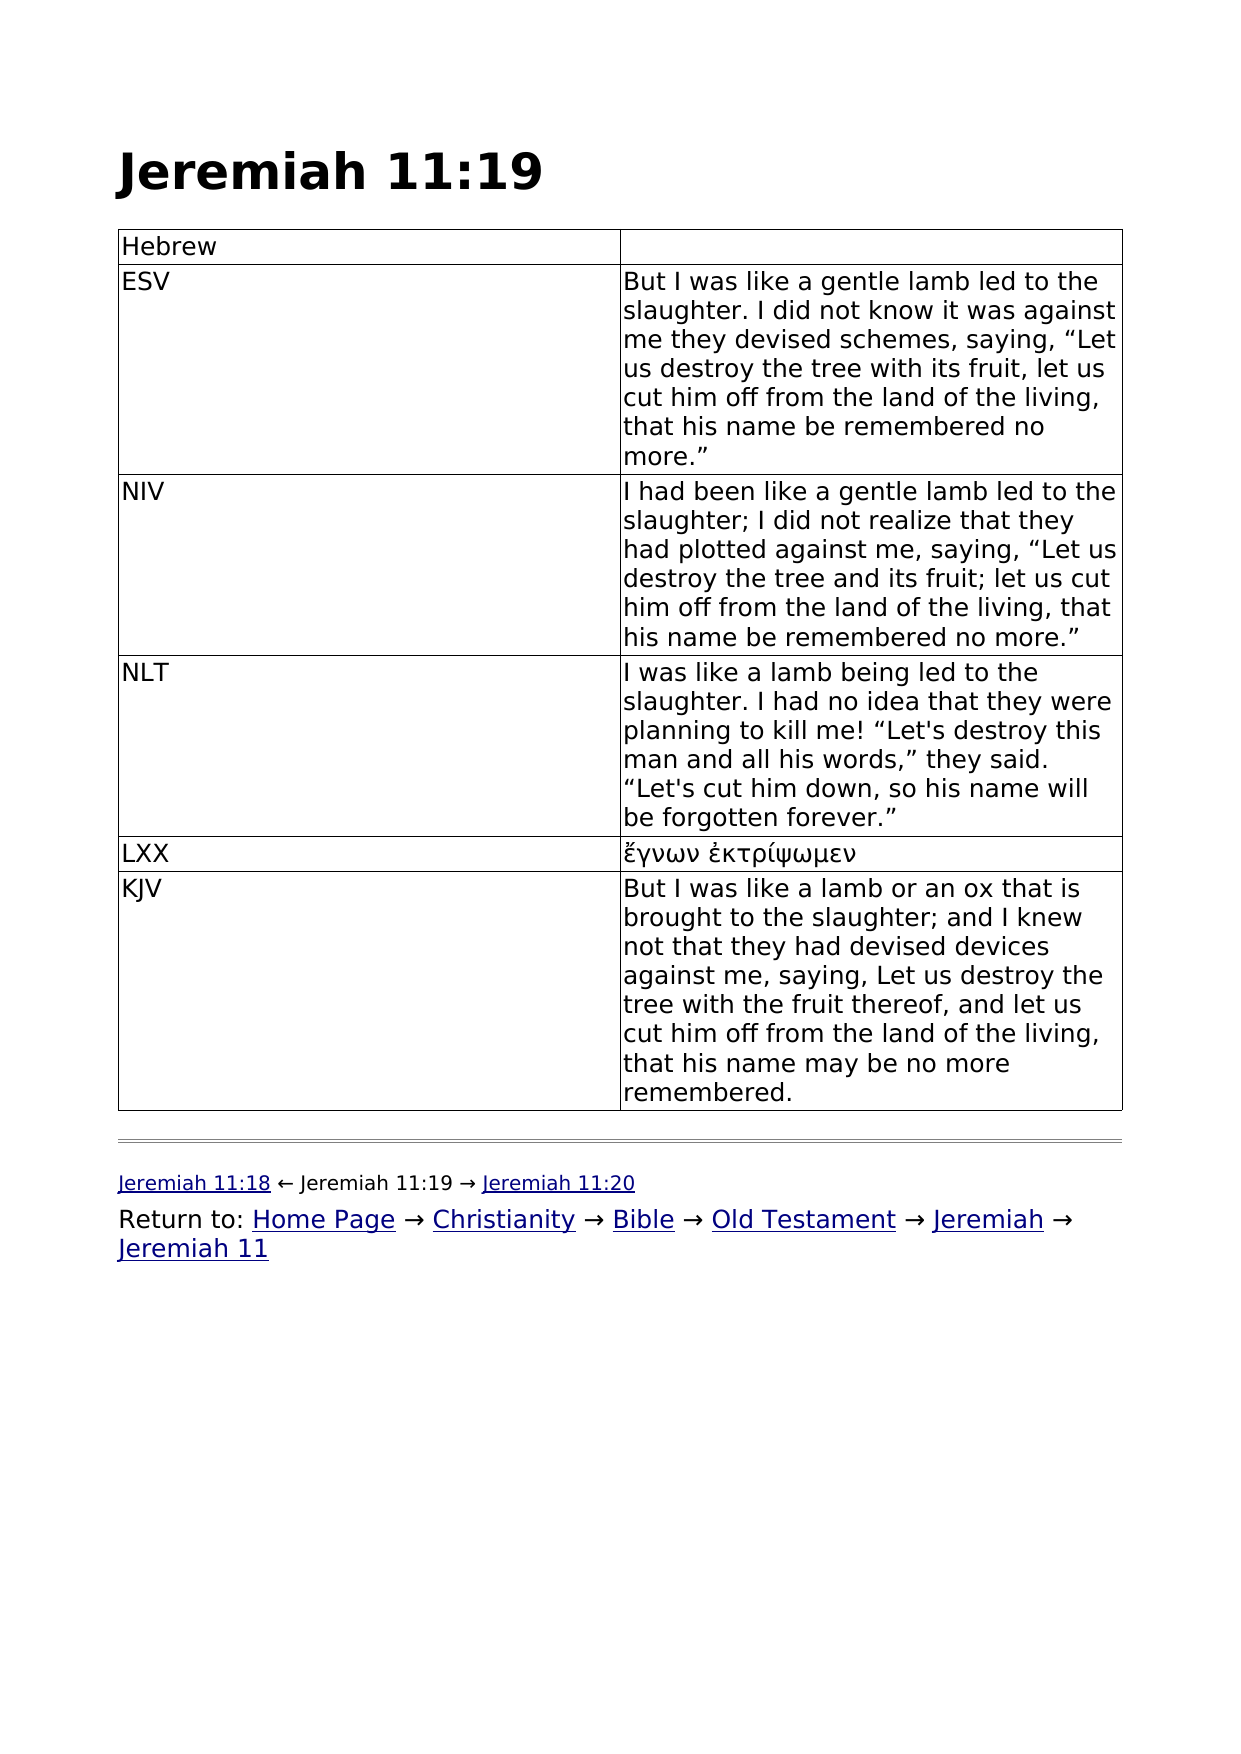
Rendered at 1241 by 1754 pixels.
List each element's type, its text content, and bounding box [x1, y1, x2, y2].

table_header Hebrew [119, 230, 620, 264]
table_header [621, 230, 1122, 264]
table_cell NIV [119, 475, 620, 655]
table_cell But I was like a lamb or an ox that is brought to the slaughter; and I knew not that they had devised devices against me, saying, Let us destroy the tree with the fruit thereof, and let us cut him off from the land of the living, that his name may be no more remembered. [621, 872, 1122, 1110]
table_cell NLT [119, 656, 620, 836]
text Return to: Home Page → Christianity → Bible → Old Testament → Jeremiah → Jeremiah 11 [118, 1205, 1122, 1264]
subtitle Jeremiah 11:19 [118, 143, 1122, 201]
table_cell LXX [119, 837, 620, 871]
table_cell I was like a lamb being led to the slaughter. I had no idea that they were planning to kill me! “Let's destroy this man and all his words,” they said. “Let's cut him down, so his name will be forgotten forever.” [621, 656, 1122, 836]
table_cell ESV [119, 265, 620, 474]
table_cell ἔγνων ἐκτρίψωμεν [621, 837, 1122, 871]
text Jeremiah 11:18 ← Jeremiah 11:19 → Jeremiah 11:20 [118, 1171, 1122, 1205]
table_cell But I was like a gentle lamb led to the slaughter. I did not know it was against me they devised schemes, saying, “Let us destroy the tree with its fruit, let us cut him off from the land of the living, that his name be remembered no more.” [621, 265, 1122, 474]
table_cell KJV [119, 872, 620, 1110]
table_cell I had been like a gentle lamb led to the slaughter; I did not realize that they had plotted against me, saying, “Let us destroy the tree and its fruit; let us cut him off from the land of the living, that his name be remembered no more.” [621, 475, 1122, 655]
